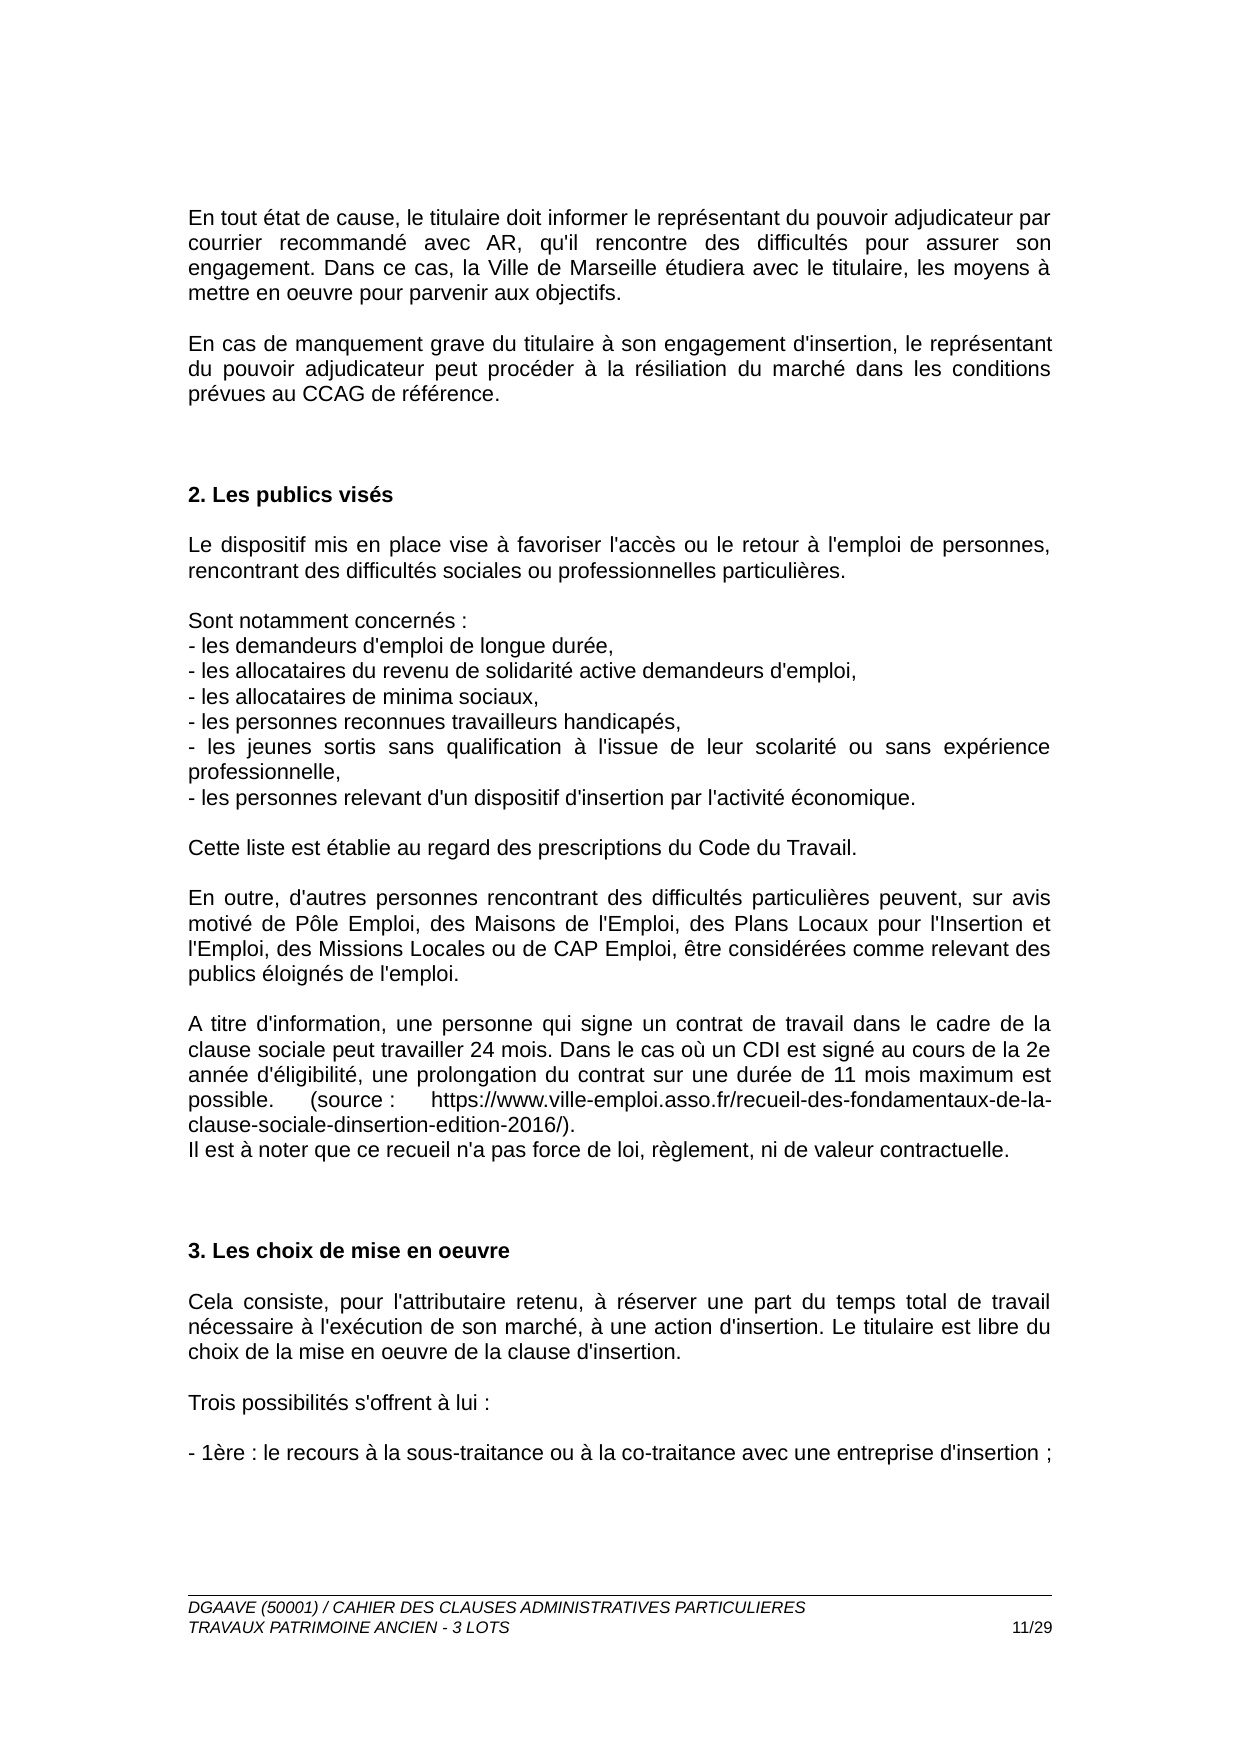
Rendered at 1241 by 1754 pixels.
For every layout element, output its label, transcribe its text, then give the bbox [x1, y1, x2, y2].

text - les allocataires du revenu de solidarité active demandeurs d'emploi, [188, 658, 1052, 683]
text - les demandeurs d'emploi de longue durée, [188, 633, 1052, 658]
text - les allocataires de minima sociaux, [188, 683, 1052, 709]
text Cela consiste, pour l'attributaire retenu, à réserver une part du temps total de travail nécessaire à l'exécution de son marché, à une action d'insertion. Le titulaire est libre du choix de la mise en oeuvre de la clause d'insertion. [188, 1288, 1052, 1364]
text - 1ère : le recours à la sous-traitance ou à la co-traitance avec une entreprise d'insertion ; [188, 1440, 1052, 1465]
text - les personnes reconnues travailleurs handicapés, [188, 709, 1052, 734]
text En cas de manquement grave du titulaire à son engagement d'insertion, le représentant du pouvoir adjudicateur peut procéder à la résiliation du marché dans les conditions prévues au CCAG de référence. [188, 331, 1052, 406]
text Sont notamment concernés : [188, 608, 1052, 633]
text - les personnes relevant d'un dispositif d'insertion par l'activité économique. [188, 784, 1052, 809]
text Cette liste est établie au regard des prescriptions du Code du Travail. [188, 835, 1052, 860]
text Trois possibilités s'offrent à lui : [188, 1389, 1052, 1414]
text Le dispositif mis en place vise à favoriser l'accès ou le retour à l'emploi de personnes, rencontrant des difficultés sociales ou professionnelles particulières. [188, 532, 1052, 583]
text Il est à noter que ce recueil n'a pas force de loi, règlement, ni de valeur contractuelle. [188, 1137, 1052, 1162]
text A titre d'information, une personne qui signe un contrat de travail dans le cadre de la clause sociale peut travailler 24 mois. Dans le cas où un CDI est signé au cours de la 2e année d'éligibilité, une prolongation du contrat sur une durée de 11 mois maximum est possible. (source : https://www.ville-emploi.asso.fr/recueil-des-fondamentaux-de-la-clause-sociale-dinsertion-edition-2016/). [188, 1011, 1052, 1137]
text 2. Les publics visés [188, 482, 1052, 507]
text En tout état de cause, le titulaire doit informer le représentant du pouvoir adjudicateur par courrier recommandé avec AR, qu'il rencontre des difficultés pour assurer son engagement. Dans ce cas, la Ville de Marseille étudiera avec le titulaire, les moyens à mettre en oeuvre pour parvenir aux objectifs. [188, 204, 1052, 305]
text En outre, d'autres personnes rencontrant des difficultés particulières peuvent, sur avis motivé de Pôle Emploi, des Maisons de l'Emploi, des Plans Locaux pour l'Insertion et l'Emploi, des Missions Locales ou de CAP Emploi, être considérées comme relevant des publics éloignés de l'emploi. [188, 885, 1052, 986]
text - les jeunes sortis sans qualification à l'issue de leur scolarité ou sans expérience professionnelle, [188, 734, 1052, 784]
text 3. Les choix de mise en oeuvre [188, 1238, 1052, 1263]
